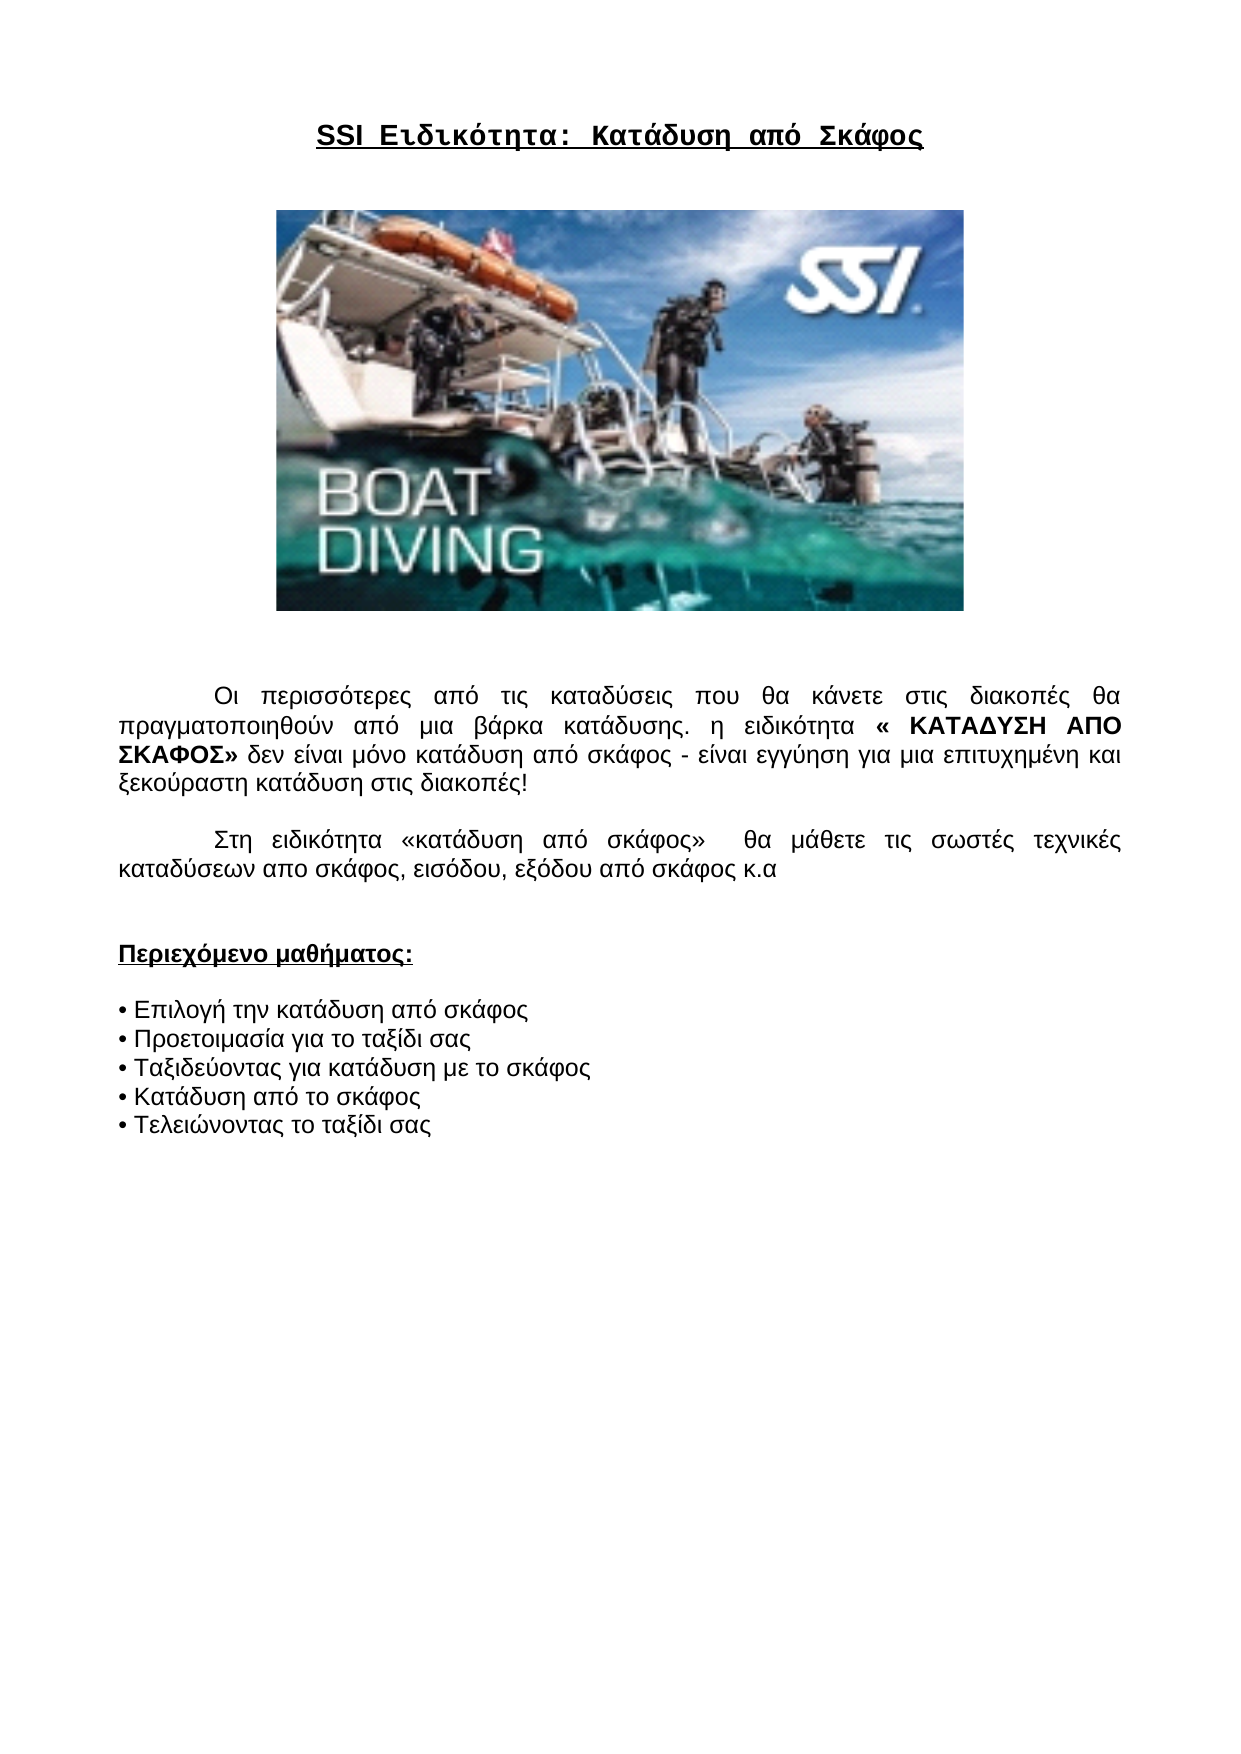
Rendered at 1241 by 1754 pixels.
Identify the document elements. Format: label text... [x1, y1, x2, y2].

text • Προετοιμασία για το ταξίδι σας [118, 1024, 1122, 1053]
text Οι περισσότερες από τις καταδύσεις που θα κάνετε στις διακοπές θα πραγματοποιηθούν από μια βάρκα κατάδυσης. η ειδικότητα « ΚΑΤΑΔΥΣΗ ΑΠΟ ΣΚΑΦΟΣ» δεν είναι μόνο κατάδυση από σκάφος - είναι εγγύηση για μια επιτυχημένη και ξεκούραστη κατάδυση στις διακοπές! [118, 681, 1122, 797]
text • Επιλογή την κατάδυση από σκάφος [118, 996, 1122, 1024]
text • Κατάδυση από το σκάφος [118, 1082, 1122, 1111]
text • Ταξιδεύοντας για κατάδυση με το σκάφος [118, 1053, 1122, 1082]
text SSI Ειδικότητα: Κατάδυση από Σκάφος [118, 118, 1122, 154]
text Στη ειδικότητα «κατάδυση από σκάφος» θα μάθετε τις σωστές τεχνικές καταδύσεων απο σκάφος, εισόδου, εξόδου από σκάφος κ.α [118, 825, 1122, 883]
text Περιεχόμενο μαθήματος: [118, 939, 1122, 967]
text • Τελειώνοντας το ταξίδι σας [118, 1111, 1122, 1139]
